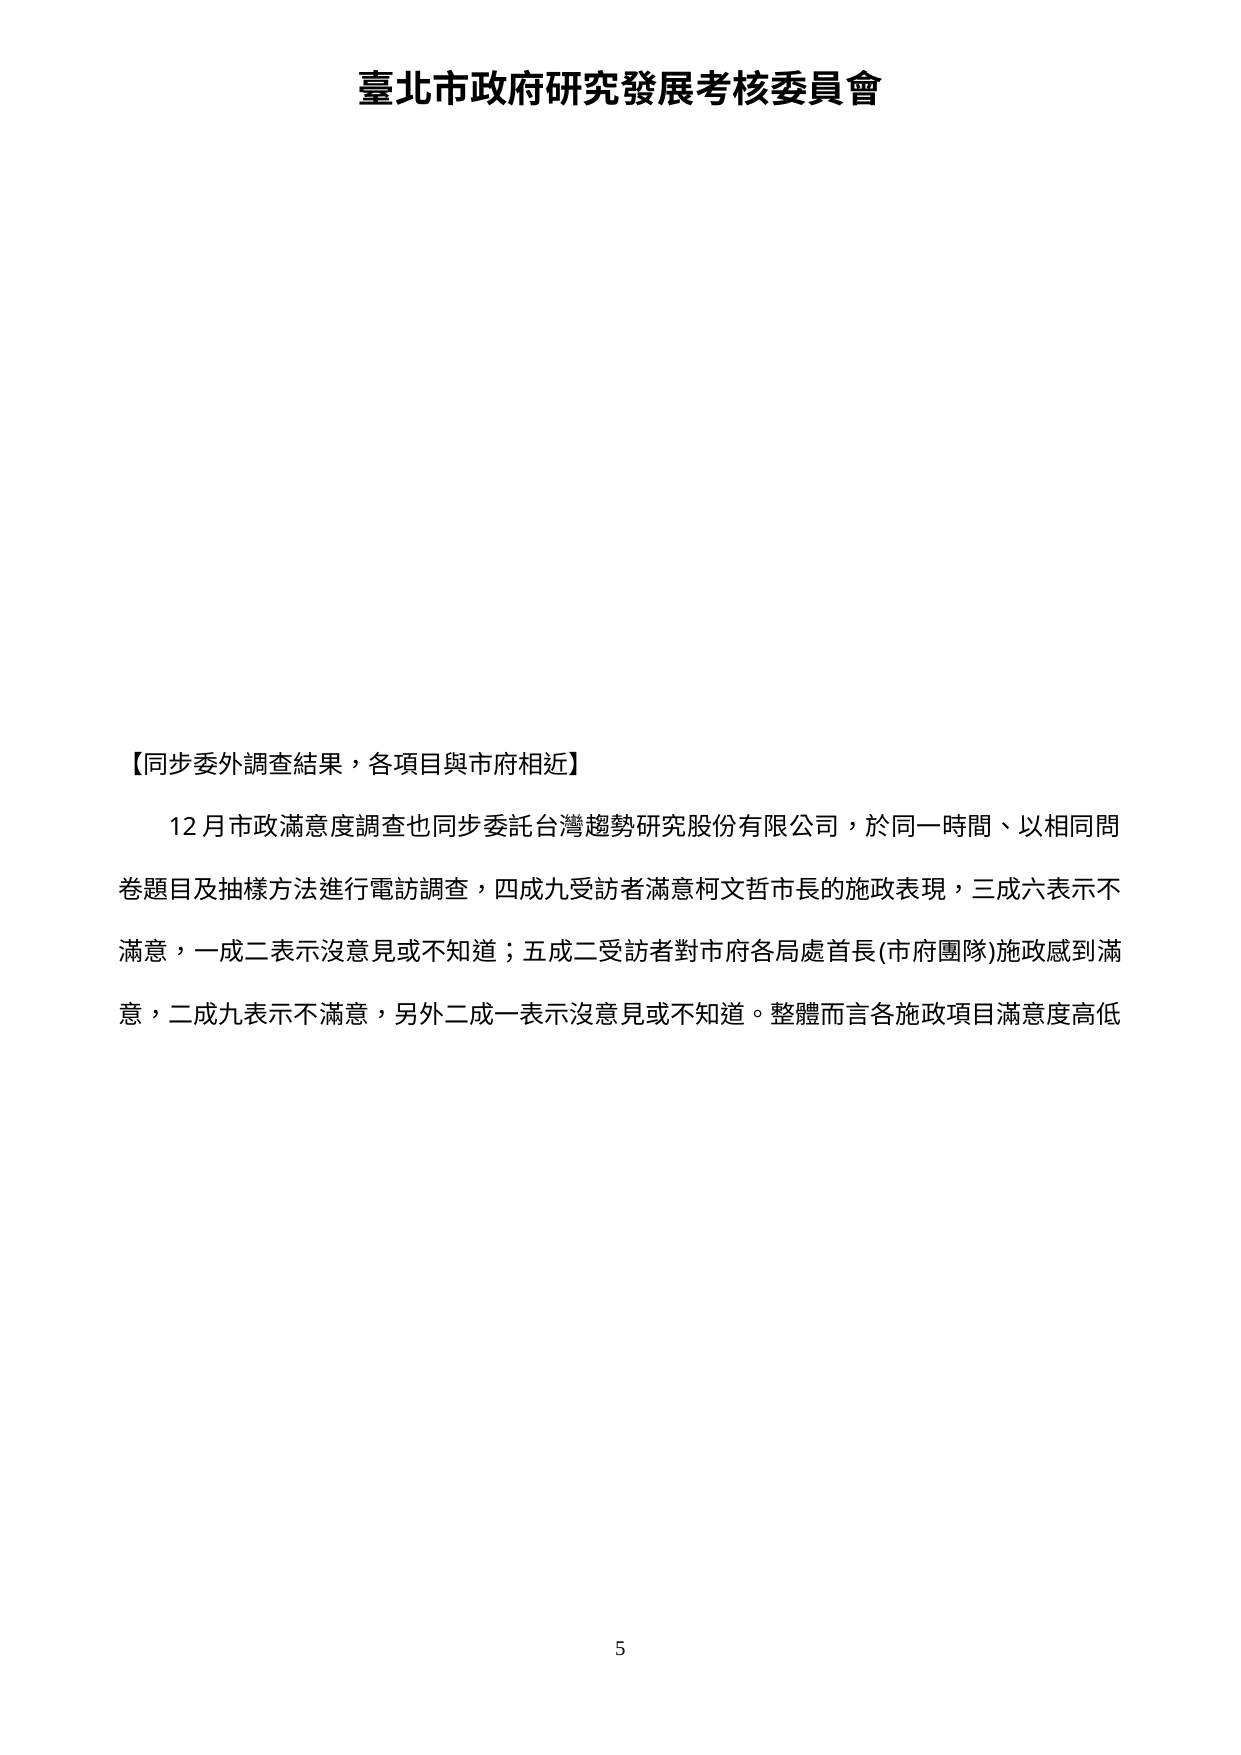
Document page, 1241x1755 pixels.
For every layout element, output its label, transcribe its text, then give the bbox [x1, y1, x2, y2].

text 【同步委外調查結果，各項目與市府相近】 [118, 721, 1122, 783]
text 12月市政滿意度調查也同步委託台灣趨勢研究股份有限公司，於同一時間、以相同問卷題目及抽樣方法進行電訪調查，四成九受訪者滿意柯文哲市長的施政表現，三成六表示不滿意，一成二表示沒意見或不知道；五成二受訪者對市府各局處首長(市府團隊)施政感到滿意，二成九表示不滿意，另外二成一表示沒意見或不知道。整體而言各施政項目滿意度高低 [118, 783, 1122, 1033]
